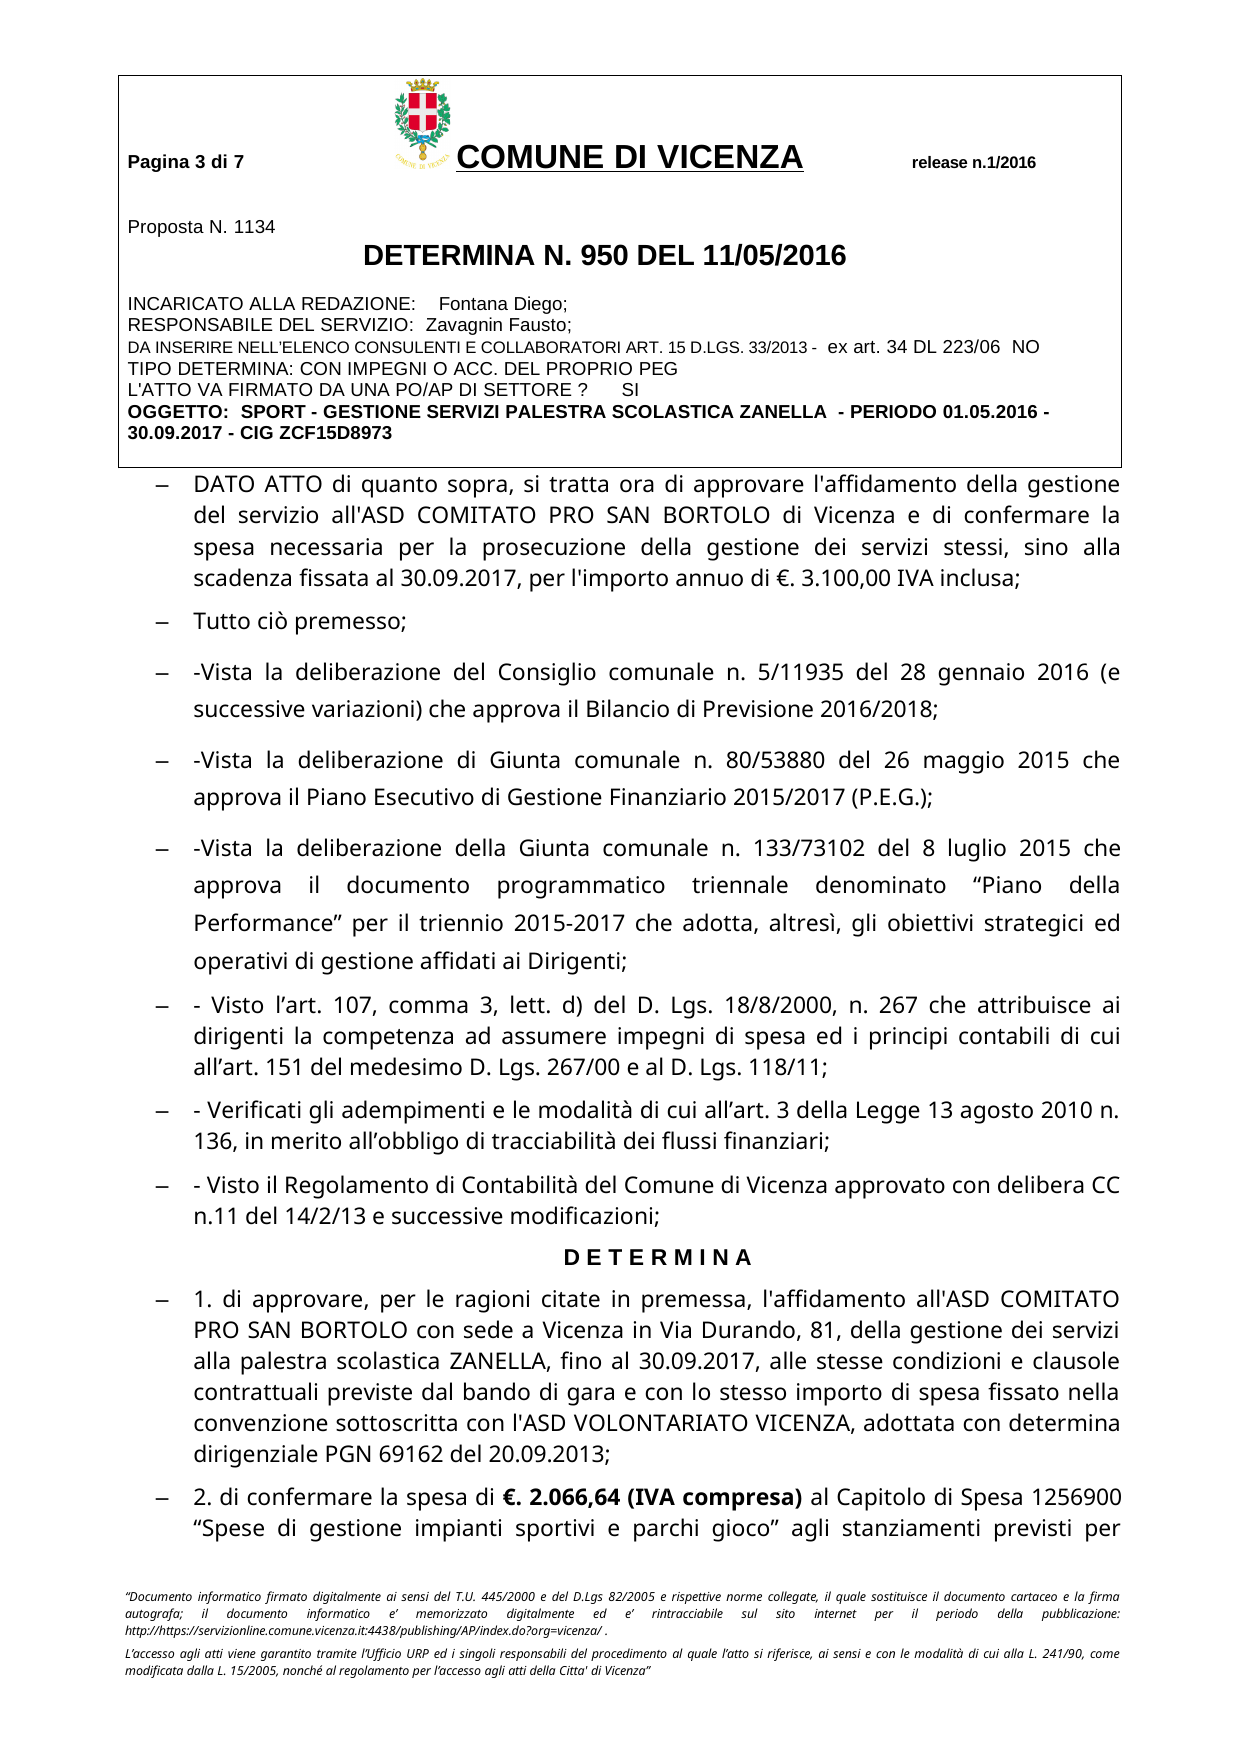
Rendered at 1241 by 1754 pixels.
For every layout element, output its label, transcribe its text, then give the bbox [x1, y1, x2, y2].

list D E T E R M I N A [156, 1243, 1122, 1270]
list DATO ATTO di quanto sopra, si tratta ora di approvare l'affidamento della gestione del servizio all'ASD COMITATO PRO SAN BORTOLO di Vicenza e di confermare la spesa necessaria per la prosecuzione della gestione dei servizi stessi, sino alla scadenza fissata al 30.09.2017, per l'importo annuo di €. 3.100,00 IVA inclusa; [156, 468, 1122, 593]
list - Verificati gli adempimenti e le modalità di cui all’art. 3 della Legge 13 agosto 2010 n. 136, in merito all’obbligo di tracciabilità dei flussi finanziari; [156, 1094, 1122, 1156]
list 1. di approvare, per le ragioni citate in premessa, l'affidamento all'ASD COMITATO PRO SAN BORTOLO con sede a Vicenza in Via Durando, 81, della gestione dei servizi alla palestra scolastica ZANELLA, fino al 30.09.2017, alle stesse condizioni e clausole contrattuali previste dal bando di gara e con lo stesso importo di spesa fissato nella convenzione sottoscritta con l'ASD VOLONTARIATO VICENZA, adottata con determina dirigenziale PGN 69162 del 20.09.2013; [156, 1283, 1122, 1469]
list - Visto il Regolamento di Contabilità del Comune di Vicenza approvato con delibera CC n.11 del 14/2/13 e successive modificazioni; [156, 1169, 1122, 1231]
list -Vista la deliberazione del Consiglio comunale n. 5/11935 del 28 gennaio 2016 (e successive variazioni) che approva il Bilancio di Previsione 2016/2018; [156, 649, 1122, 724]
list 2. di confermare la spesa di €. 2.066,64 (IVA compresa) al Capitolo di Spesa 1256900 “Spese di gestione impianti sportivi e parchi gioco” agli stanziamenti previsti per [156, 1481, 1122, 1543]
list -Vista la deliberazione della Giunta comunale n. 133/73102 del 8 luglio 2015 che approva il documento programmatico triennale denominato “Piano della Performance” per il triennio 2015-2017 che adotta, altresì, gli obiettivi strategici ed operativi di gestione affidati ai Dirigenti; [156, 825, 1122, 976]
picture [394, 78, 451, 169]
list Tutto ciò premesso; [156, 605, 1122, 636]
list -Vista la deliberazione di Giunta comunale n. 80/53880 del 26 maggio 2015 che approva il Piano Esecutivo di Gestione Finanziario 2015/2017 (P.E.G.); [156, 737, 1122, 812]
list - Visto l’art. 107, comma 3, lett. d) del D. Lgs. 18/8/2000, n. 267 che attribuisce ai dirigenti la competenza ad assumere impegni di spesa ed i principi contabili di cui all’art. 151 del medesimo D. Lgs. 267/00 e al D. Lgs. 118/11; [156, 989, 1122, 1082]
